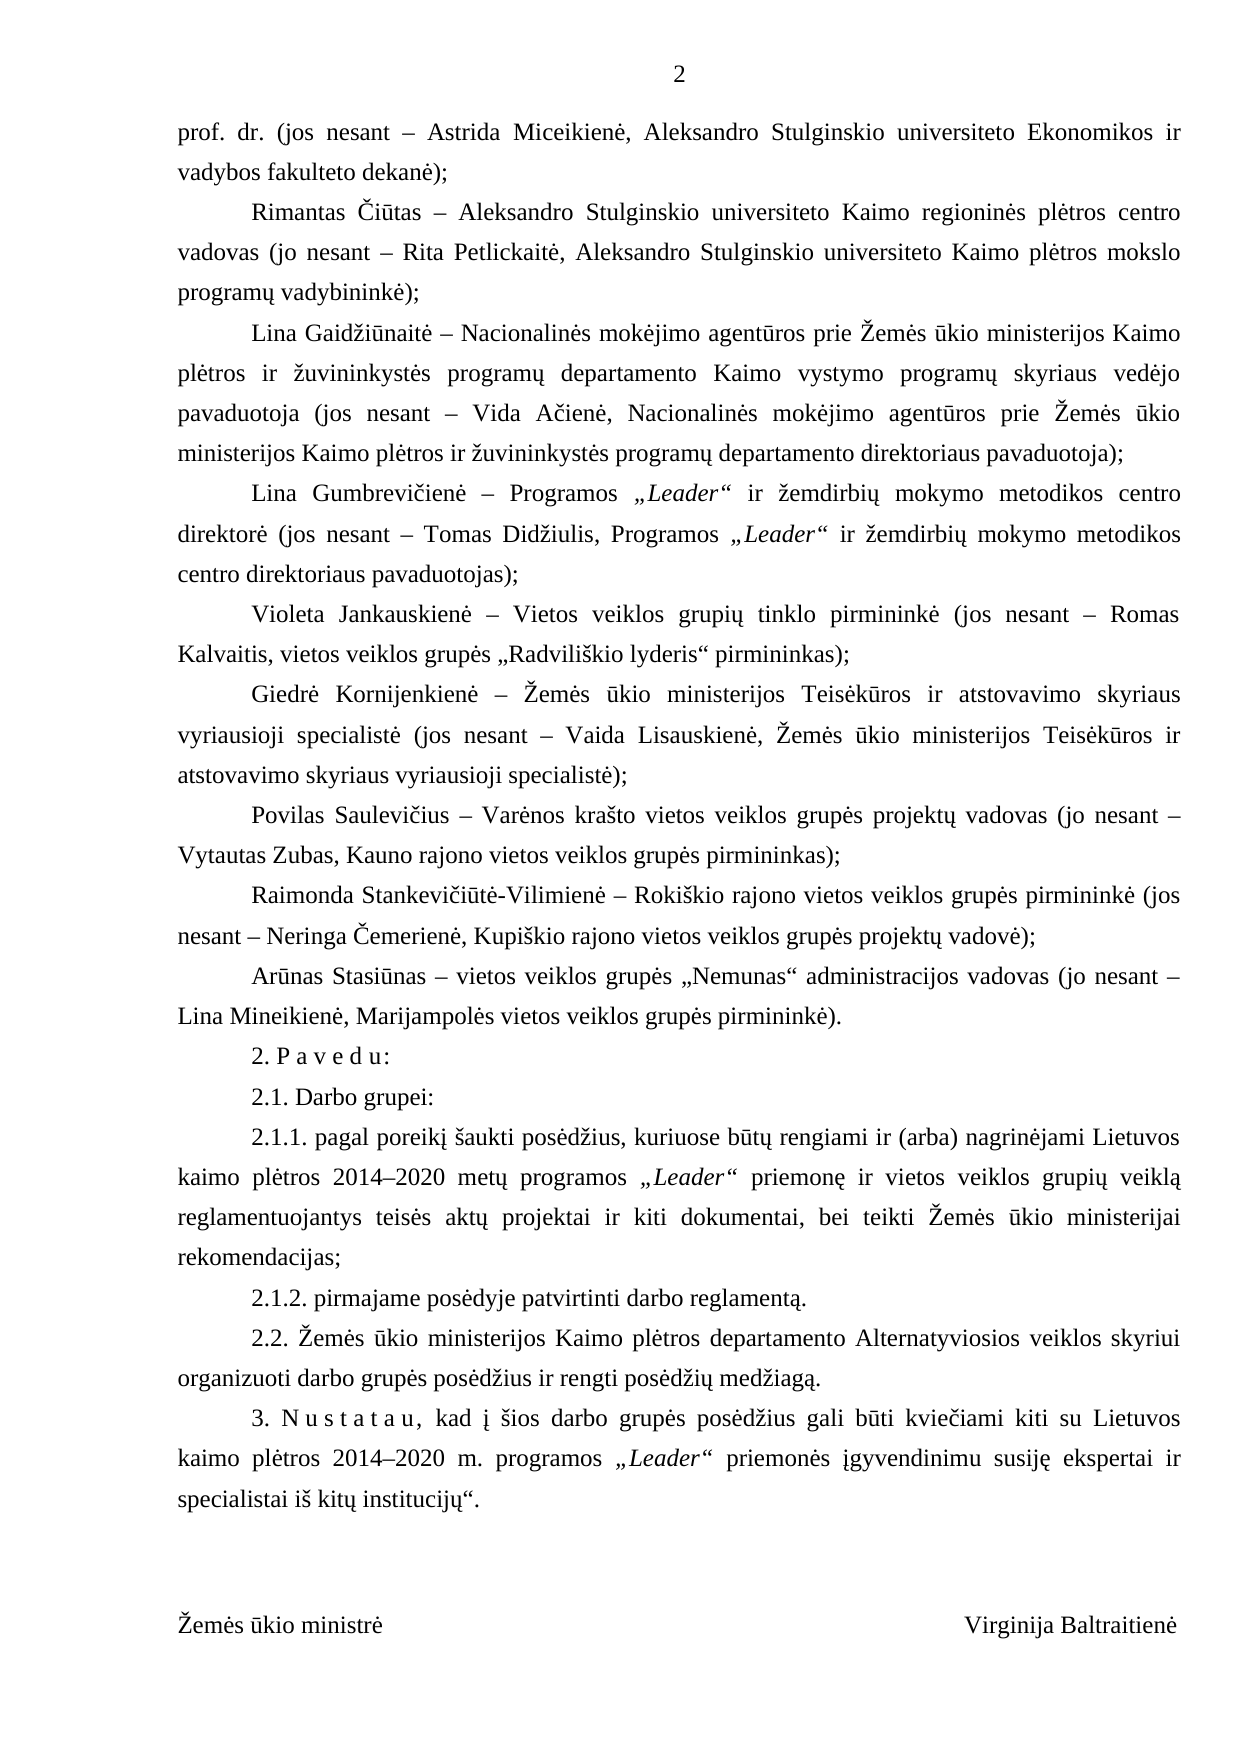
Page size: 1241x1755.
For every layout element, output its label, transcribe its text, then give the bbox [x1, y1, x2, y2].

text Raimonda Stankevičiūtė-Vilimienė – Rokiškio rajono vietos veiklos grupės pirmininkė (jos nesant – Neringa Čemerienė, Kupiškio rajono vietos veiklos grupės projektų vadovė); [177, 881, 1181, 949]
text Lina Gaidžiūnaitė – Nacionalinės mokėjimo agentūros prie Žemės ūkio ministerijos Kaimo plėtros ir žuvininkystės programų departamento Kaimo vystymo programų skyriaus vedėjo pavaduotoja (jos nesant – Vida Ačienė, Nacionalinės mokėjimo agentūros prie Žemės ūkio ministerijos Kaimo plėtros ir žuvininkystės programų departamento direktoriaus pavaduotoja); [177, 318, 1181, 467]
text Žemės ūkio ministrė Virginija Baltraitienė [177, 1610, 1181, 1639]
text Rimantas Čiūtas – Aleksandro Stulginskio universiteto Kaimo regioninės plėtros centro vadovas (jo nesant – Rita Petlickaitė, Aleksandro Stulginskio universiteto Kaimo plėtros mokslo programų vadybininkė); [177, 197, 1181, 306]
text Arūnas Stasiūnas – vietos veiklos grupės „Nemunas“ administracijos vadovas (jo nesant – Lina Mineikienė, Marijampolės vietos veiklos grupės pirmininkė). [177, 961, 1181, 1030]
text Povilas Saulevičius – Varėnos krašto vietos veiklos grupės projektų vadovas (jo nesant – Vytautas Zubas, Kauno rajono vietos veiklos grupės pirmininkas); [177, 800, 1181, 869]
text 2.1.1. pagal poreikį šaukti posėdžius, kuriuose būtų rengiami ir (arba) nagrinėjami Lietuvos kaimo plėtros 2014–2020 metų programos „Leader“ priemonę ir vietos veiklos grupių veiklą reglamentuojantys teisės aktų projektai ir kiti dokumentai, bei teikti Žemės ūkio ministerijai rekomendacijas; [177, 1122, 1181, 1271]
text Lina Gumbrevičienė – Programos „Leader“ ir žemdirbių mokymo metodikos centro direktorė (jos nesant – Tomas Didžiulis, Programos „Leader“ ir žemdirbių mokymo metodikos centro direktoriaus pavaduotojas); [177, 478, 1181, 588]
text 2.1. Darbo grupei: [177, 1082, 1181, 1110]
text prof. dr. (jos nesant – Astrida Miceikienė, Aleksandro Stulginskio universiteto Ekonomikos ir vadybos fakulteto dekanė); [177, 117, 1181, 186]
text 3. Nustatau, kad į šios darbo grupės posėdžius gali būti kviečiami kiti su Lietuvos kaimo plėtros 2014–2020 m. programos „Leader“ priemonės įgyvendinimu susiję ekspertai ir specialistai iš kitų institucijų“. [177, 1403, 1181, 1512]
text 2. Pavedu: [177, 1041, 1181, 1070]
text Violeta Jankauskienė – Vietos veiklos grupių tinklo pirmininkė (jos nesant – Romas Kalvaitis, vietos veiklos grupės „Radviliškio lyderis“ pirmininkas); [177, 599, 1181, 668]
text Giedrė Kornijenkienė – Žemės ūkio ministerijos Teisėkūros ir atstovavimo skyriaus vyriausioji specialistė (jos nesant – Vaida Lisauskienė, Žemės ūkio ministerijos Teisėkūros ir atstovavimo skyriaus vyriausioji specialistė); [177, 679, 1181, 789]
text 2.2. Žemės ūkio ministerijos Kaimo plėtros departamento Alternatyviosios veiklos skyriui organizuoti darbo grupės posėdžius ir rengti posėdžių medžiagą. [177, 1323, 1181, 1392]
text 2.1.2. pirmajame posėdyje patvirtinti darbo reglamentą. [177, 1283, 1181, 1311]
